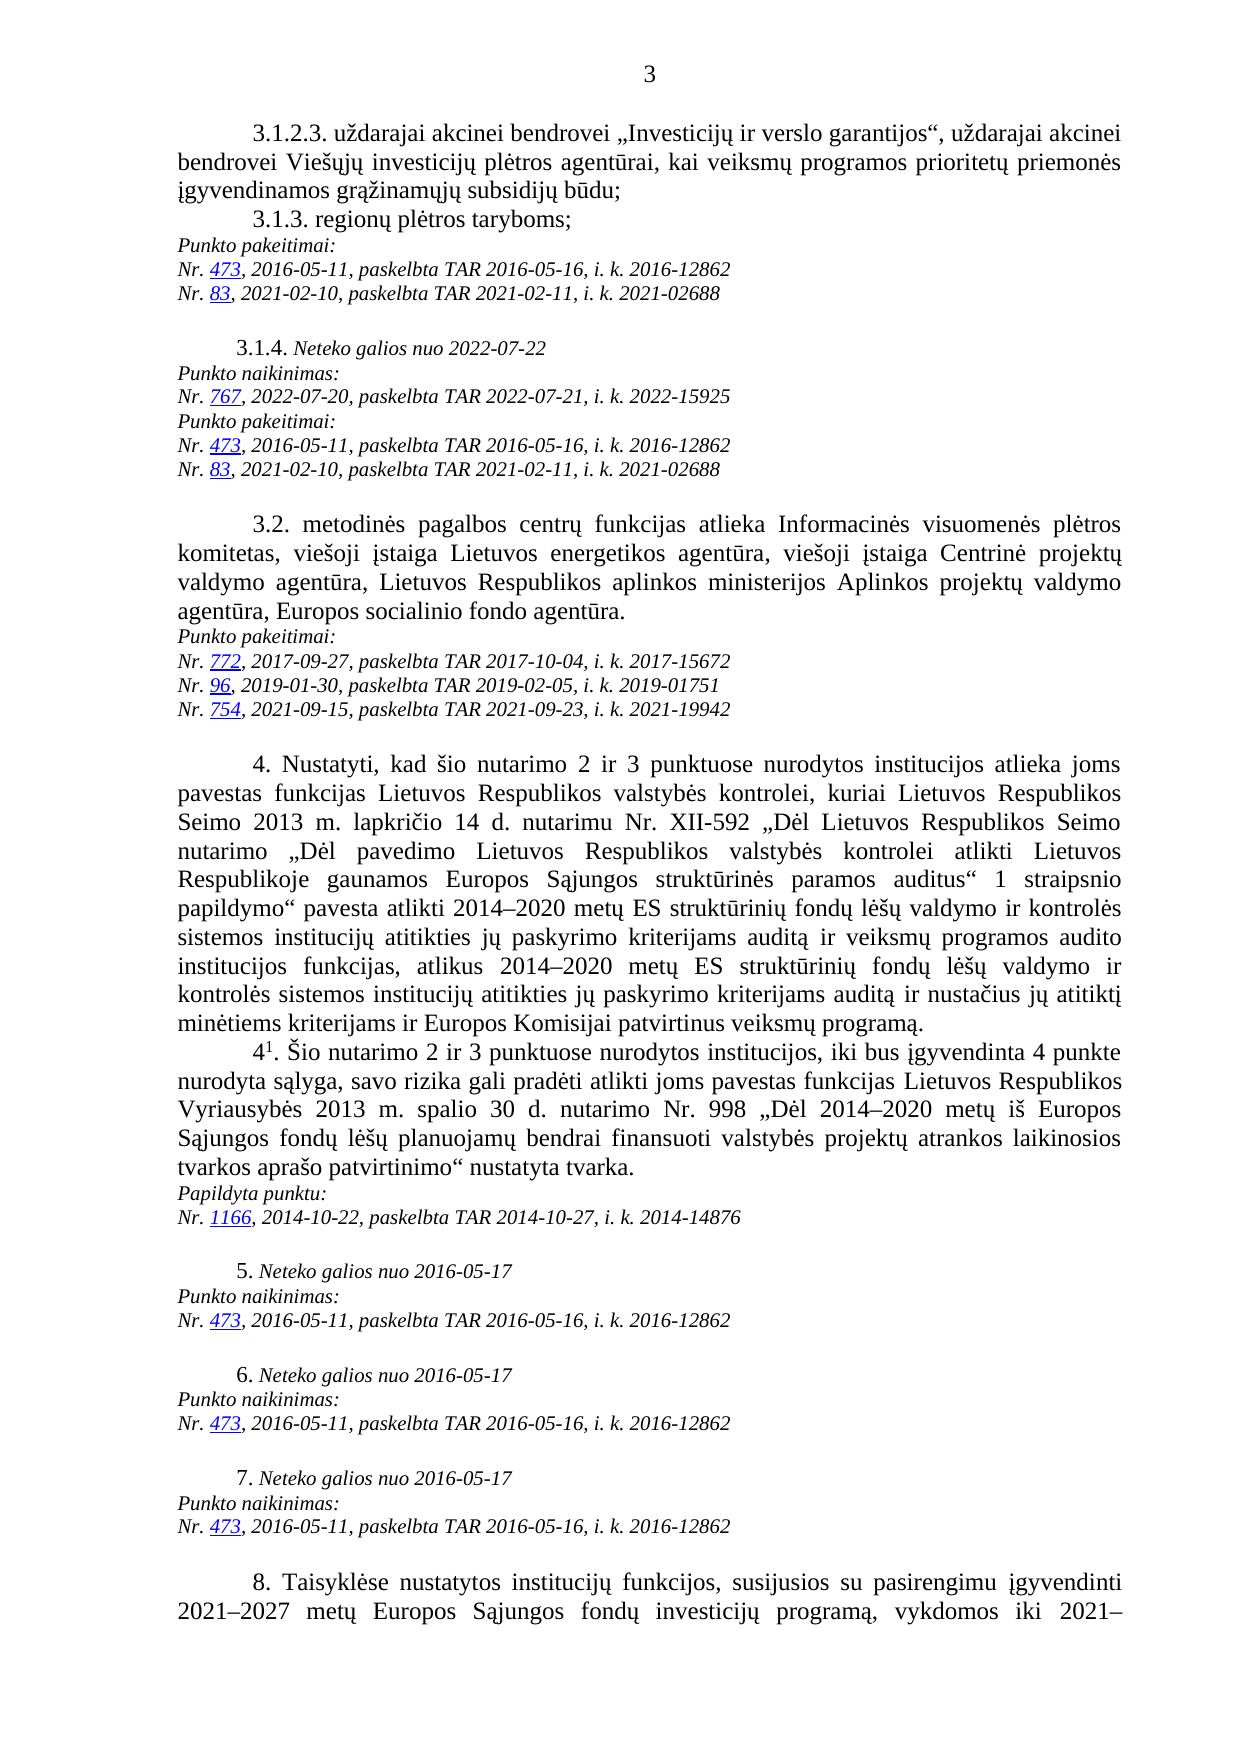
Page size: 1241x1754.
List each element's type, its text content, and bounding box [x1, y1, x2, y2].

text 3.1.4. Neteko galios nuo 2022-07-22 [177, 334, 1122, 360]
text Nr. 754, 2021-09-15, paskelbta TAR 2021-09-23, i. k. 2021-19942 [177, 697, 1122, 721]
text Nr. 473, 2016-05-11, paskelbta TAR 2016-05-16, i. k. 2016-12862 [177, 257, 1122, 281]
text Nr. 473, 2016-05-11, paskelbta TAR 2016-05-16, i. k. 2016-12862 [177, 433, 1122, 457]
text 3.2. metodinės pagalbos centrų funkcijas atlieka Informacinės visuomenės plėtros komitetas, viešoji įstaiga Lietuvos energetikos agentūra, viešoji įstaiga Centrinė projektų valdymo agentūra, Lietuvos Respublikos aplinkos ministerijos Aplinkos projektų valdymo agentūra, Europos socialinio fondo agentūra. [177, 509, 1122, 624]
text Punkto naikinimas: [177, 1490, 1122, 1514]
text 41. Šio nutarimo 2 ir 3 punktuose nurodytos institucijos, iki bus įgyvendinta 4 punkte nurodyta sąlyga, savo rizika gali pradėti atlikti joms pavestas funkcijas Lietuvos Respublikos Vyriausybės 2013 m. spalio 30 d. nutarimo Nr. 998 „Dėl 2014–2020 metų iš Europos Sąjungos fondų lėšų planuojamų bendrai finansuoti valstybės projektų atrankos laikinosios tvarkos aprašo patvirtinimo“ nustatyta tvarka. [177, 1037, 1122, 1181]
text Punkto pakeitimai: [177, 233, 1122, 257]
text 6. Neteko galios nuo 2016-05-17 [177, 1361, 1122, 1387]
text Nr. 473, 2016-05-11, paskelbta TAR 2016-05-16, i. k. 2016-12862 [177, 1411, 1122, 1435]
text Punkto pakeitimai: [177, 408, 1122, 433]
text Nr. 473, 2016-05-11, paskelbta TAR 2016-05-16, i. k. 2016-12862 [177, 1514, 1122, 1538]
text 5. Neteko galios nuo 2016-05-17 [177, 1258, 1122, 1284]
text 3.1.3. regionų plėtros taryboms; [177, 204, 1122, 233]
text 3.1.2.3. uždarajai akcinei bendrovei „Investicijų ir verslo garantijos“, uždarajai akcinei bendrovei Viešųjų investicijų plėtros agentūrai, kai veiksmų programos prioritetų priemonės įgyvendinamos grąžinamųjų subsidijų būdu; [177, 118, 1122, 204]
text Nr. 83, 2021-02-10, paskelbta TAR 2021-02-11, i. k. 2021-02688 [177, 457, 1122, 481]
text 8. Taisyklėse nustatytos institucijų funkcijos, susijusios su pasirengimu įgyvendinti 2021–2027 metų Europos Sąjungos fondų investicijų programą, vykdomos iki 2021– [177, 1567, 1122, 1625]
text Nr. 473, 2016-05-11, paskelbta TAR 2016-05-16, i. k. 2016-12862 [177, 1308, 1122, 1332]
text 7. Neteko galios nuo 2016-05-17 [177, 1464, 1122, 1490]
text Punkto naikinimas: [177, 360, 1122, 384]
text Nr. 772, 2017-09-27, paskelbta TAR 2017-10-04, i. k. 2017-15672 [177, 648, 1122, 673]
text 4. Nustatyti, kad šio nutarimo 2 ir 3 punktuose nurodytos institucijos atlieka joms pavestas funkcijas Lietuvos Respublikos valstybės kontrolei, kuriai Lietuvos Respublikos Seimo 2013 m. lapkričio 14 d. nutarimu Nr. XII-592 „Dėl Lietuvos Respublikos Seimo nutarimo „Dėl pavedimo Lietuvos Respublikos valstybės kontrolei atlikti Lietuvos Respublikoje gaunamos Europos Sąjungos struktūrinės paramos auditus“ 1 straipsnio papildymo“ pavesta atlikti 2014–2020 metų ES struktūrinių fondų lėšų valdymo ir kontrolės sistemos institucijų atitikties jų paskyrimo kriterijams auditą ir veiksmų programos audito institucijos funkcijas, atlikus 2014–2020 metų ES struktūrinių fondų lėšų valdymo ir kontrolės sistemos institucijų atitikties jų paskyrimo kriterijams auditą ir nustačius jų atitiktį minėtiems kriterijams ir Europos Komisijai patvirtinus veiksmų programą. [177, 749, 1122, 1037]
text Nr. 83, 2021-02-10, paskelbta TAR 2021-02-11, i. k. 2021-02688 [177, 281, 1122, 305]
text Punkto naikinimas: [177, 1284, 1122, 1308]
text Nr. 767, 2022-07-20, paskelbta TAR 2022-07-21, i. k. 2022-15925 [177, 384, 1122, 408]
text Punkto naikinimas: [177, 1387, 1122, 1411]
text Nr. 1166, 2014-10-22, paskelbta TAR 2014-10-27, i. k. 2014-14876 [177, 1205, 1122, 1229]
text Punkto pakeitimai: [177, 624, 1122, 648]
text Nr. 96, 2019-01-30, paskelbta TAR 2019-02-05, i. k. 2019-01751 [177, 673, 1122, 697]
text Papildyta punktu: [177, 1181, 1122, 1205]
